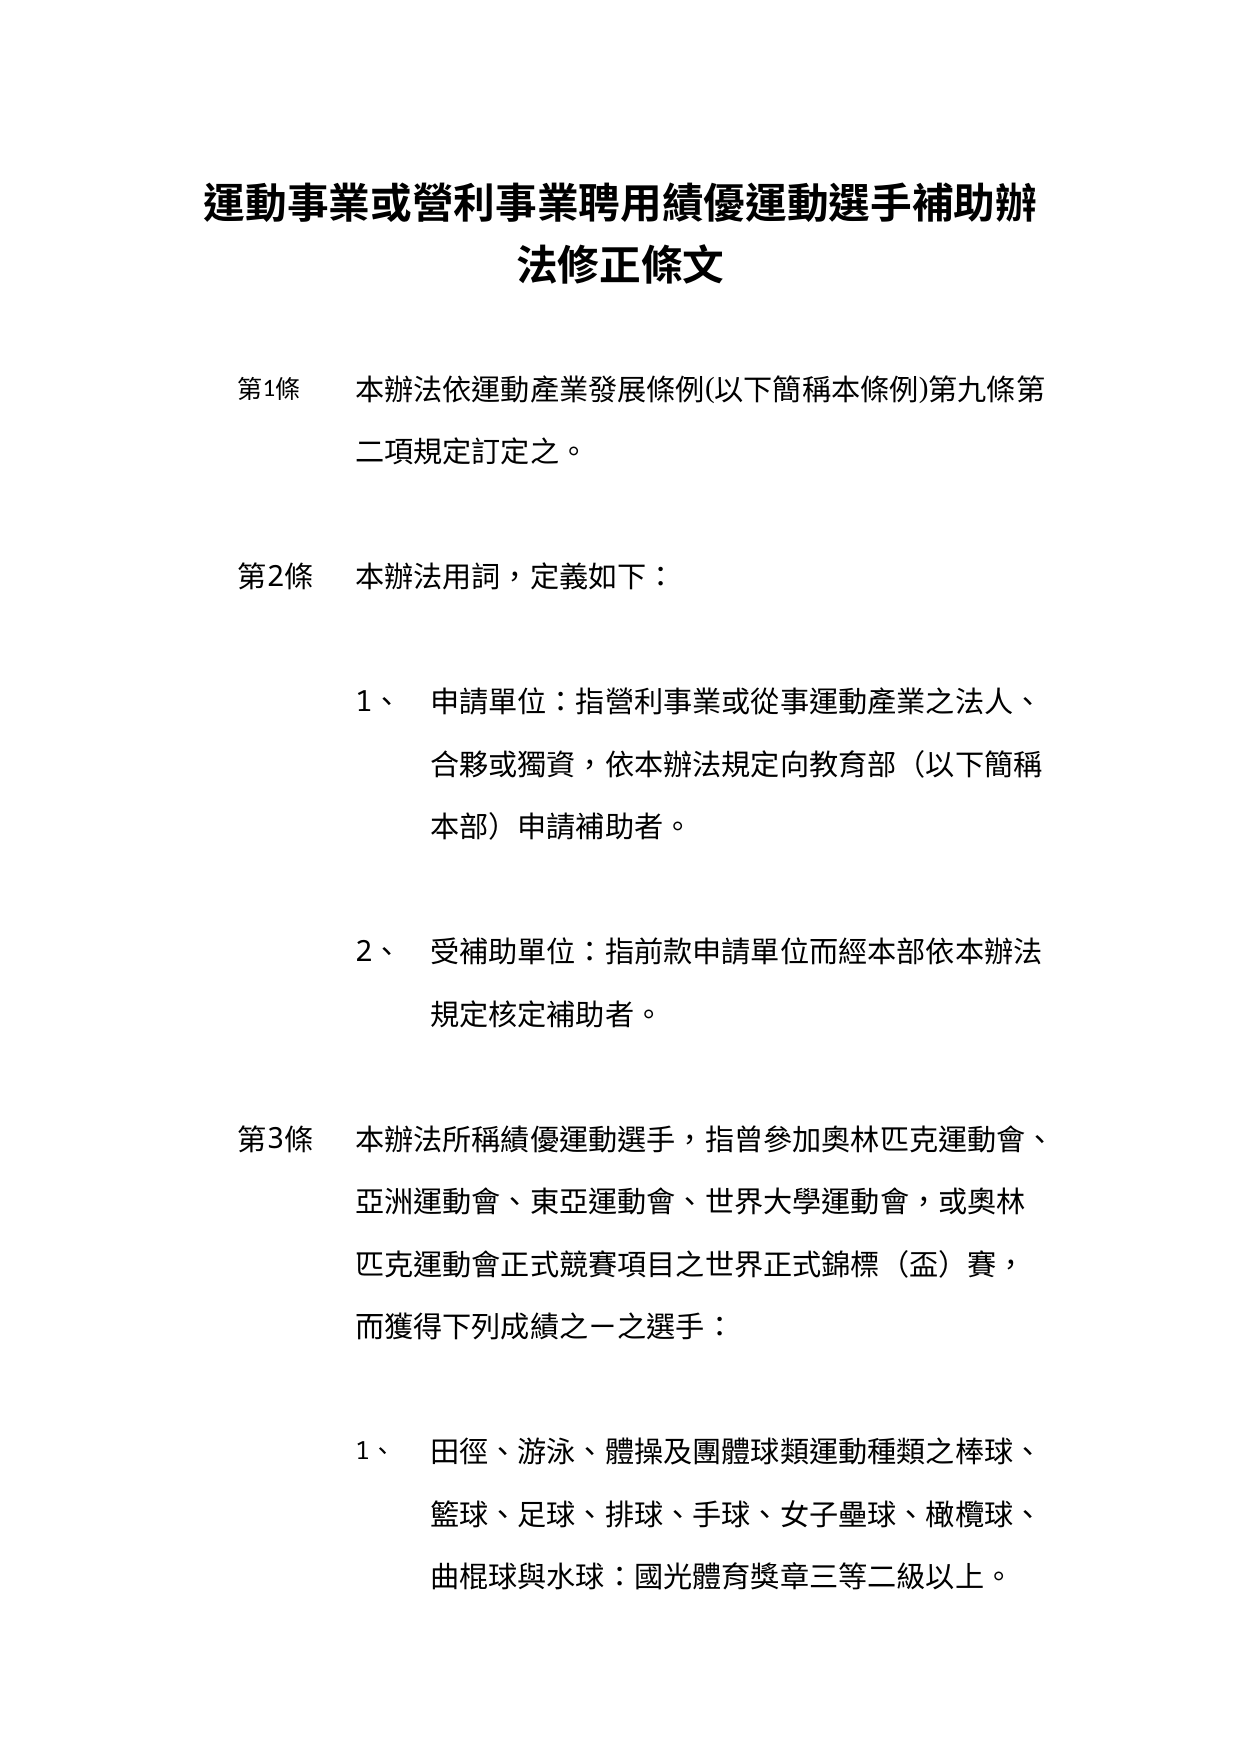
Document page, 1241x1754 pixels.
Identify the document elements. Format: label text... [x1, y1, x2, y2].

text 運動事業或營利事業聘用績優運動選手補助辦法修正條文 [187, 158, 1053, 283]
list 申請單位：指營利事業或從事運動產業之法人、合夥或獨資，依本辦法規定向教育部（以下簡稱本部）申請補助者。 [355, 658, 1053, 846]
list 田徑、游泳、體操及團體球類運動種類之棒球、籃球、足球、排球、手球、女子壘球、橄欖球、曲棍球與水球：國光體育獎章三等二級以上。 [355, 1408, 1053, 1596]
list 本辦法依運動產業發展條例(以下簡稱本條例)第九條第二項規定訂定之。 [237, 346, 1053, 471]
list 受補助單位：指前款申請單位而經本部依本辦法規定核定補助者。 [355, 908, 1053, 1033]
list 本辦法用詞，定義如下： [237, 533, 1053, 596]
list 本辦法所稱績優運動選手，指曾參加奧林匹克運動會、亞洲運動會、東亞運動會、世界大學運動會，或奧林匹克運動會正式競賽項目之世界正式錦標（盃）賽，而獲得下列成績之ㄧ之選手： [237, 1096, 1053, 1346]
